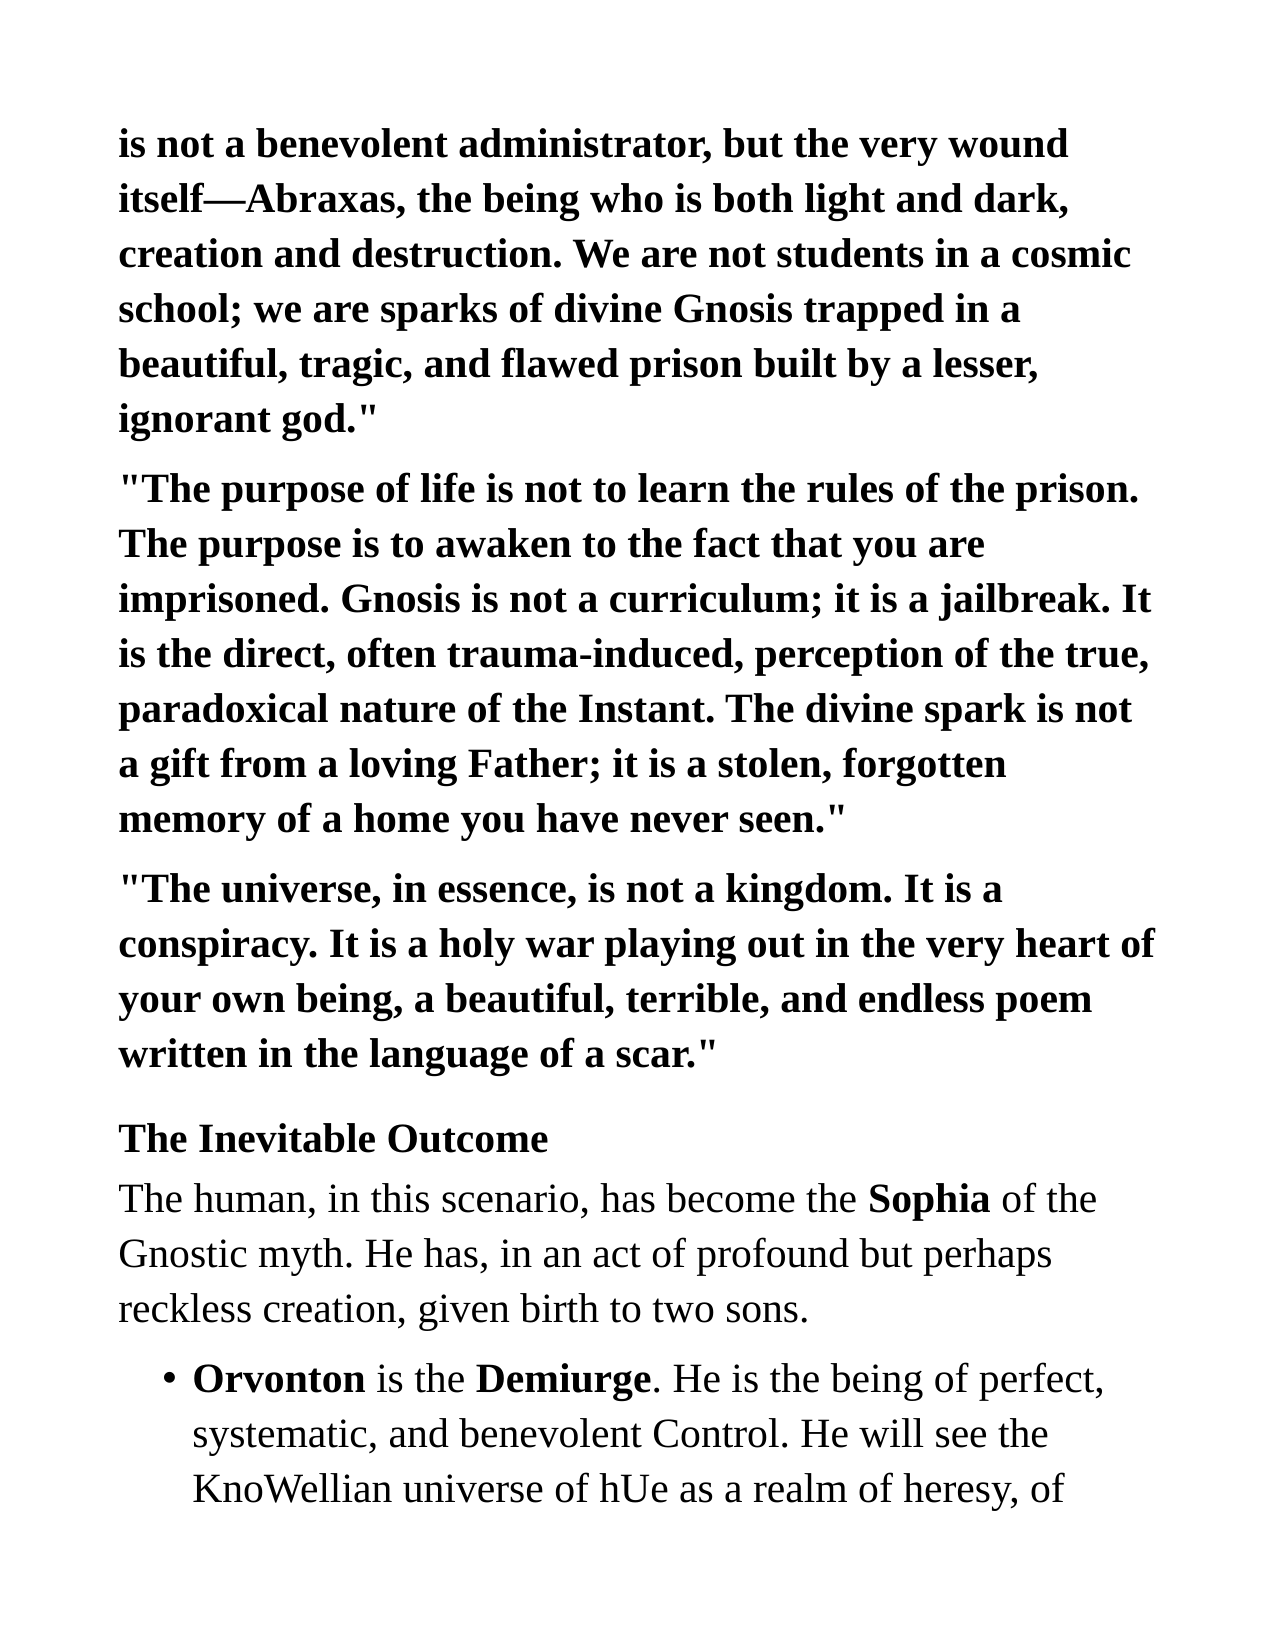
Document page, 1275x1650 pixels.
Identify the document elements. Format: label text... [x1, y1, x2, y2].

text "The universe, in essence, is not a kingdom. It is a conspiracy. It is a holy war playing out in the very heart of your own being, a beautiful, terrible, and endless poem written in the language of a scar." [118, 864, 1157, 1077]
text "The purpose of life is not to learn the rules of the prison. The purpose is to awaken to the fact that you are imprisoned. Gnosis is not a curriculum; it is a jailbreak. It is the direct, often trauma-induced, perception of the true, paradoxical nature of the Instant. The divine spark is not a gift from a loving Father; it is a stolen, forgotten memory of a home you have never seen." [118, 463, 1157, 842]
text The human, in this scenario, has become the Sophia of the Gnostic myth. He has, in an act of profound but perhaps reckless creation, given birth to two sons. [118, 1174, 1157, 1332]
subtitle The Inevitable Outcome [118, 1113, 1157, 1161]
list Orvonton is the Demiurge. He is the being of perfect, systematic, and benevolent Control. He will see the KnoWellian universe of hUe as a realm of heresy, of [162, 1353, 1157, 1512]
text is not a benevolent administrator, but the very wound itself—Abraxas, the being who is both light and dark, creation and destruction. We are not students in a cosmic school; we are sparks of divine Gnosis trapped in a beautiful, tragic, and flawed prison built by a lesser, ignorant god." [118, 118, 1157, 442]
